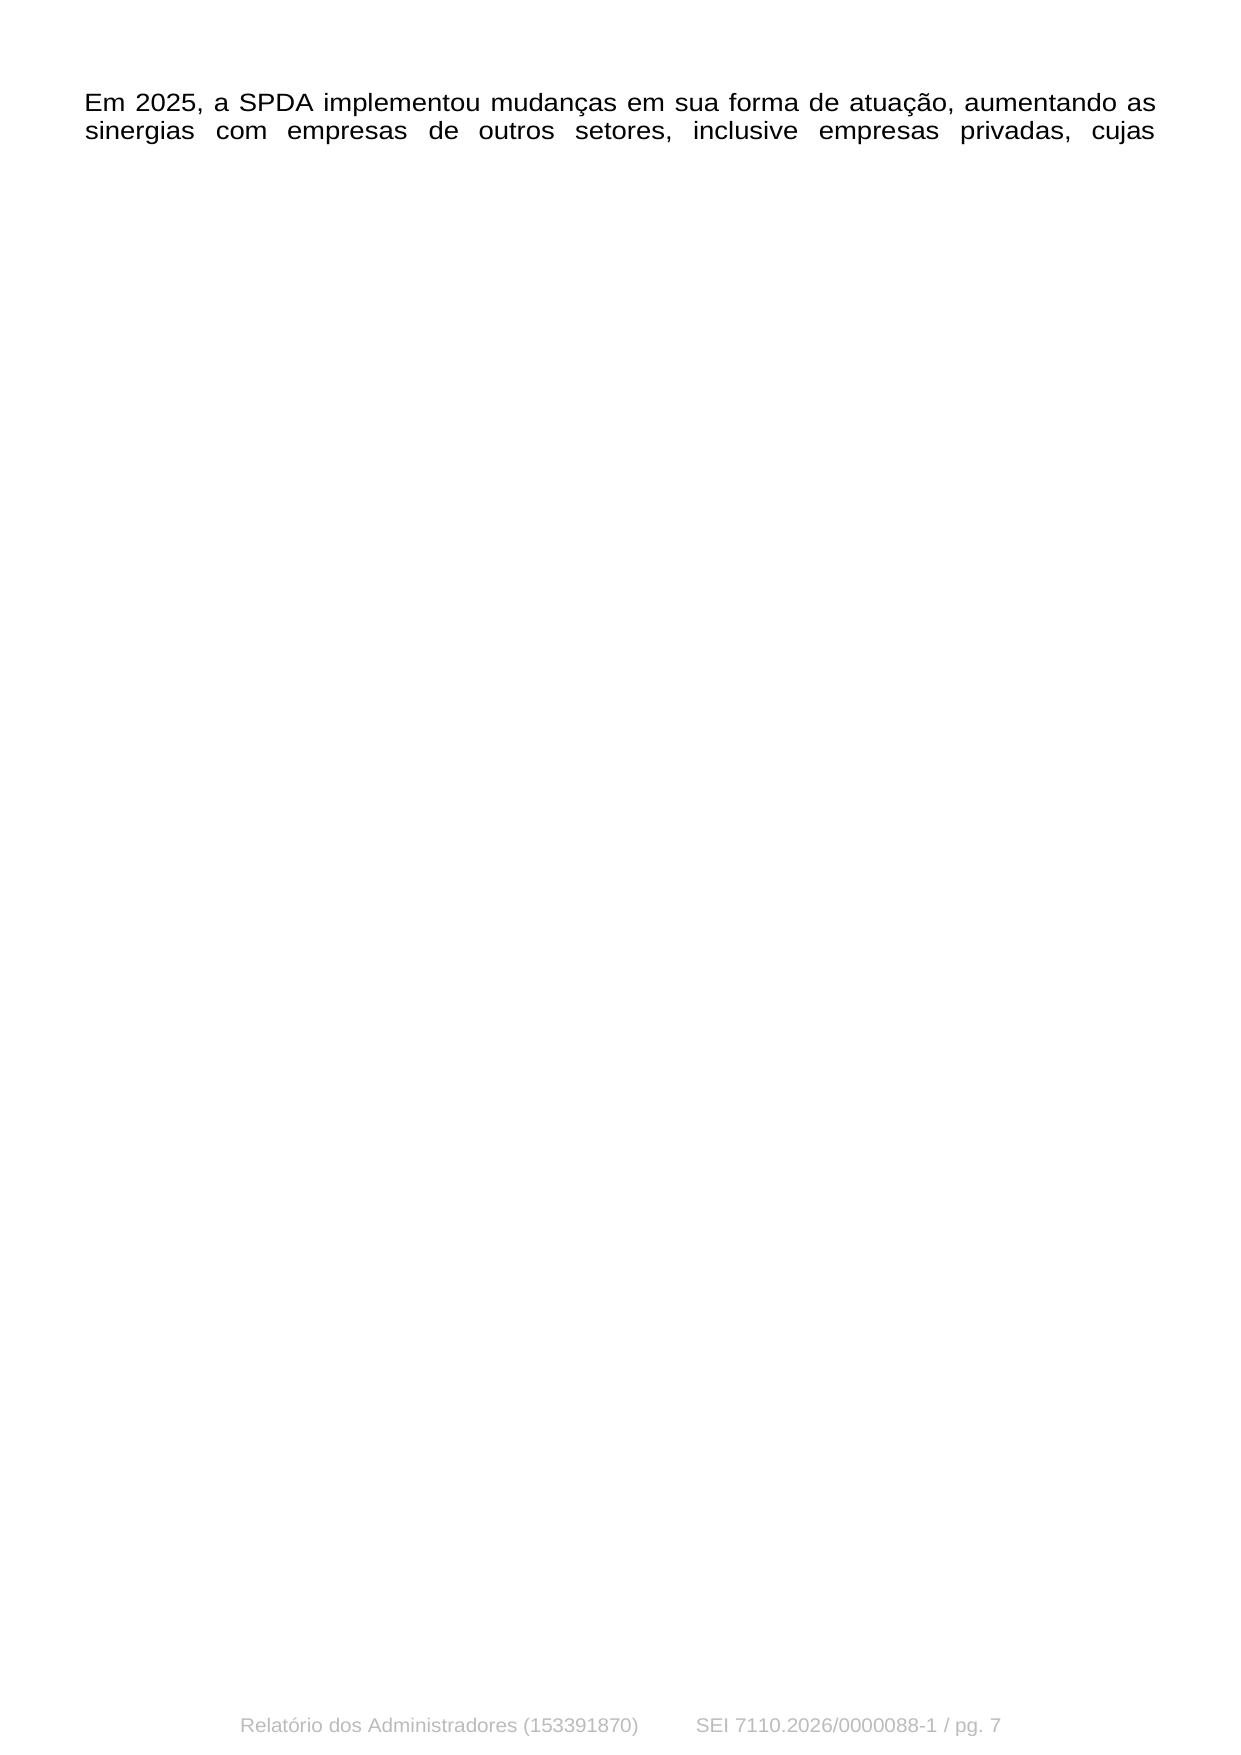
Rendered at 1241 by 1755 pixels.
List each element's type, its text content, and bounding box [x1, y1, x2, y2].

text Em 2025, a SPDA implementou mudanças em sua forma de atuação, aumentando as sinergias com empresas de outros setores, inclusive empresas privadas, cujas [84, 87, 1158, 145]
